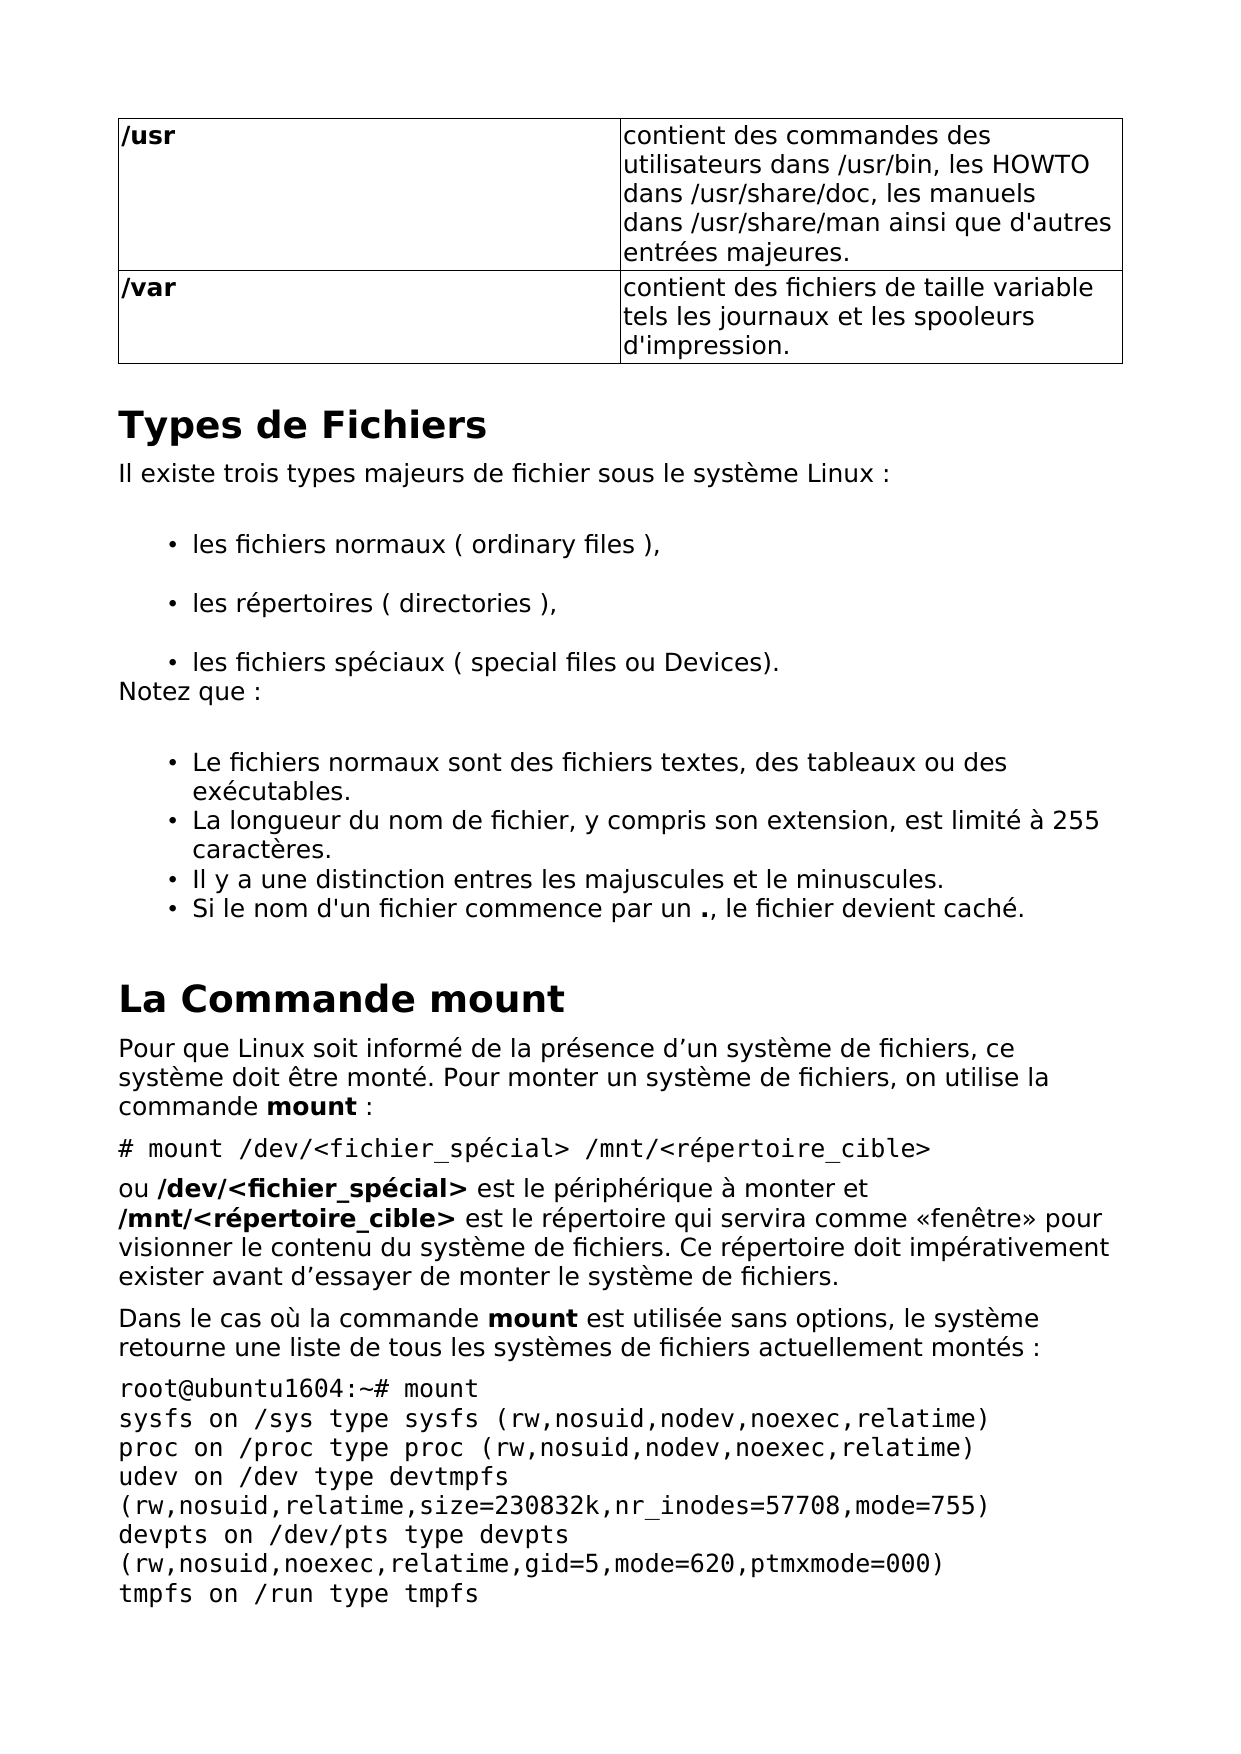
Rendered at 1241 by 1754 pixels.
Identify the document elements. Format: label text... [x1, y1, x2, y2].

table_cell contient des fichiers de taille variable tels les journaux et les spooleurs d'impression. [621, 271, 1122, 363]
text ou /dev/<fichier_spécial> est le périphérique à monter et /mnt/<répertoire_cible> est le répertoire qui servira comme «fenêtre» pour visionner le contenu du système de fichiers. Ce répertoire doit impérativement exister avant d’essayer de monter le système de fichiers. [118, 1175, 1122, 1291]
table_cell /var [119, 271, 620, 363]
list les répertoires ( directories ), [177, 589, 1122, 618]
list La longueur du nom de fichier, y compris son extension, est limité à 255 caractères. [177, 806, 1122, 865]
list Il y a une distinction entres les majuscules et le minuscules. [177, 865, 1122, 894]
text Il existe trois types majeurs de fichier sous le système Linux : [118, 459, 1122, 488]
list Le fichiers normaux sont des fichiers textes, des tableaux ou des exécutables. [177, 748, 1122, 806]
text Dans le cas où la commande mount est utilisée sans options, le système retourne une liste de tous les systèmes de fichiers actuellement montés : [118, 1304, 1122, 1362]
text Notez que : [118, 677, 1122, 706]
list les fichiers spéciaux ( special files ou Devices). [177, 648, 1122, 677]
text # mount /dev/<fichier_spécial> /mnt/<répertoire_cible> [118, 1134, 1122, 1163]
subtitle Types de Fichiers [118, 403, 1122, 447]
table_cell contient des commandes des utilisateurs dans /usr/bin, les HOWTO dans /usr/share/doc, les manuels dans /usr/share/man ainsi que d'autres entrées majeures. [621, 119, 1122, 270]
list Si le nom d'un fichier commence par un ., le fichier devient caché. [177, 894, 1122, 923]
text Pour que Linux soit informé de la présence d’un système de fichiers, ce système doit être monté. Pour monter un système de fichiers, on utilise la commande mount : [118, 1034, 1122, 1121]
subtitle La Commande mount [118, 978, 1122, 1021]
table_cell /usr [119, 119, 620, 270]
list les fichiers normaux ( ordinary files ), [177, 531, 1122, 560]
text root@ubuntu1604:~# mount sysfs on /sys type sysfs (rw,nosuid,nodev,noexec,relatime) proc on /proc type proc (rw,nosuid,nodev,noexec,relatime) udev on /dev type devtmpfs (rw,nosuid,relatime,size=230832k,nr_inodes=57708,mode=755) devpts on /dev/pts type devpts (rw,nosuid,noexec,relatime,gid=5,mode=620,ptmxmode=000) tmpfs on /run type tmpfs [118, 1375, 1122, 1608]
